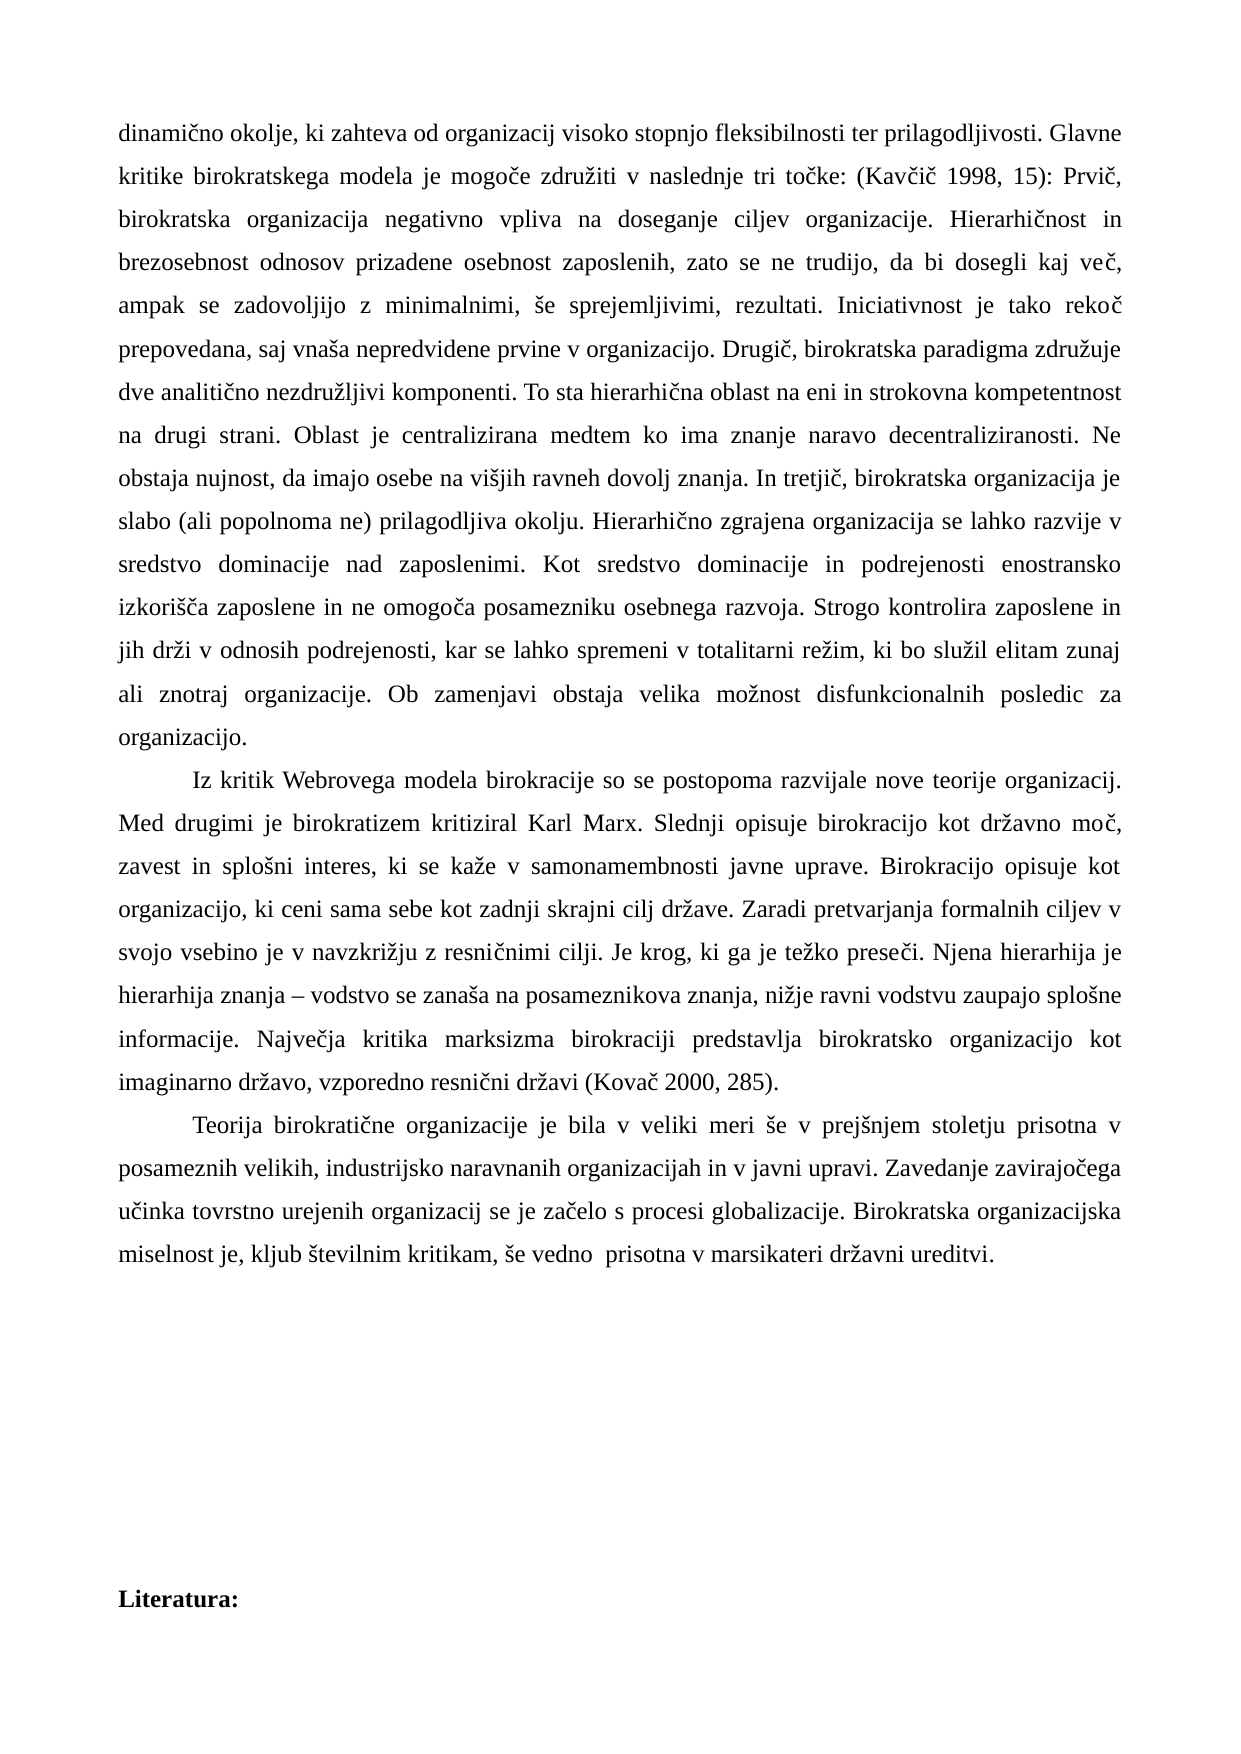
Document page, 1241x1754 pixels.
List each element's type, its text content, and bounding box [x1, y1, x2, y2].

text Literatura: [118, 1584, 1122, 1613]
text dinamično okolje, ki zahteva od organizacij visoko stopnjo fleksibilnosti ter prilagodljivosti. Glavne kritike birokratskega modela je mogoče združiti v naslednje tri točke: (Kavčič 1998, 15): Prvič, birokratska organizacija negativno vpliva na doseganje ciljev organizacije. Hierarhičnost in brezosebnost odnosov prizadene osebnost zaposlenih, zato se ne trudijo, da bi dosegli kaj več, ampak se zadovoljijo z minimalnimi, še sprejemljivimi, rezultati. Iniciativnost je tako rekoč prepovedana, saj vnaša nepredvidene prvine v organizacijo. Drugič, birokratska paradigma združuje dve analitično nezdružljivi komponenti. To sta hierarhična oblast na eni in strokovna kompetentnost na drugi strani. Oblast je centralizirana medtem ko ima znanje naravo decentraliziranosti. Ne obstaja nujnost, da imajo osebe na višjih ravneh dovolj znanja. In tretjič, birokratska organizacija je slabo (ali popolnoma ne) prilagodljiva okolju. Hierarhično zgrajena organizacija se lahko razvije v sredstvo dominacije nad zaposlenimi. Kot sredstvo dominacije in podrejenosti enostransko izkorišča zaposlene in ne omogoča posamezniku osebnega razvoja. Strogo kontrolira zaposlene in jih drži v odnosih podrejenosti, kar se lahko spremeni v totalitarni režim, ki bo služil elitam zunaj ali znotraj organizacije. Ob zamenjavi obstaja velika možnost disfunkcionalnih posledic za organizacijo. [118, 118, 1122, 751]
text Iz kritik Webrovega modela birokracije so se postopoma razvijale nove teorije organizacij. Med drugimi je birokratizem kritiziral Karl Marx. Slednji opisuje birokracijo kot državno moč, zavest in splošni interes, ki se kaže v samonamembnosti javne uprave. Birokracijo opisuje kot organizacijo, ki ceni sama sebe kot zadnji skrajni cilj države. Zaradi pretvarjanja formalnih ciljev v svojo vsebino je v navzkrižju z resničnimi cilji. Je krog, ki ga je težko preseči. Njena hierarhija je hierarhija znanja – vodstvo se zanaša na posameznikova znanja, nižje ravni vodstvu zaupajo splošne informacije. Največja kritika marksizma birokraciji predstavlja birokratsko organizacijo kot imaginarno državo, vzporedno resnični državi (Kovač 2000, 285). [118, 765, 1122, 1096]
text Teorija birokratične organizacije je bila v veliki meri še v prejšnjem stoletju prisotna v posameznih velikih, industrijsko naravnanih organizacijah in v javni upravi. Zavedanje zavirajočega učinka tovrstno urejenih organizacij se je začelo s procesi globalizacije. Birokratska organizacijska miselnost je, kljub številnim kritikam, še vedno prisotna v marsikateri državni ureditvi. [118, 1110, 1122, 1268]
